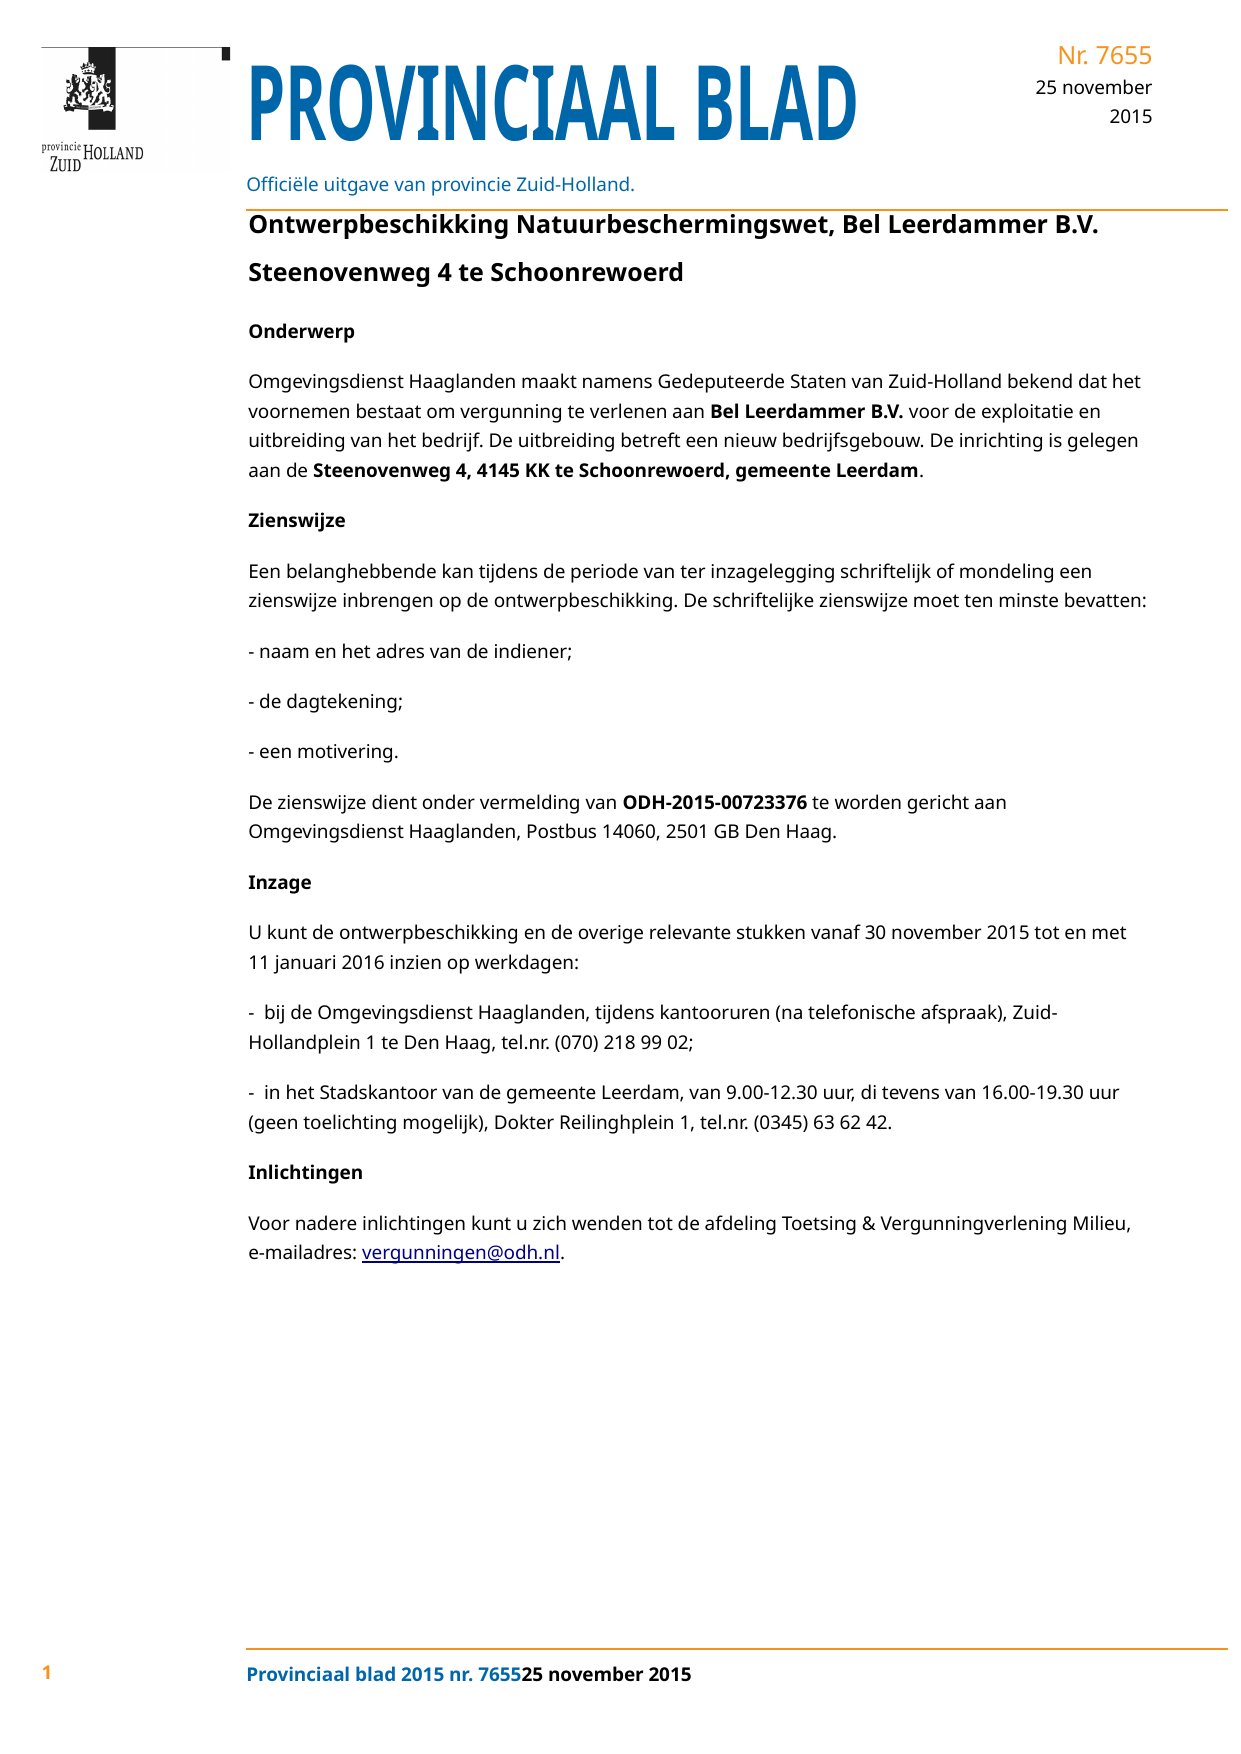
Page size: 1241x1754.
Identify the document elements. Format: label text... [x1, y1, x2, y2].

text U kunt de ontwerpbeschikking en de overige relevante stukken vanaf 30 november 2015 tot en met 11 januari 2016 inzien op werkdagen: [248, 919, 1152, 975]
text Voor nadere inlichtingen kunt u zich wenden tot de afdeling Toetsing & Vergunningverlening Milieu, e-mailadres: vergunningen@odh.nl. [248, 1210, 1152, 1265]
text De zienswijze dient onder vermelding van ODH-2015-00723376 te worden gericht aan Omgevingsdienst Haaglanden, Postbus 14060, 2501 GB Den Haag. [248, 789, 1152, 844]
text Een belanghebbende kan tijdens de periode van ter inzagelegging schriftelijk of mondeling een zienswijze inbrengen op de ontwerpbeschikking. De schriftelijke zienswijze moet ten minste bevatten: [248, 558, 1152, 613]
text Onderwerp [248, 318, 1152, 344]
text Ontwerpbeschikking Natuurbeschermingswet, Bel Leerdammer B.V. Steenovenweg 4 te Schoonrewoerd [248, 211, 1152, 288]
text - een motivering. [248, 739, 1152, 764]
text - de dagtekening; [248, 688, 1152, 714]
text Inzage [248, 869, 1152, 895]
text Zienswijze [248, 507, 1152, 533]
picture [41, 47, 231, 172]
text - naam en het adres van de indiener; [248, 638, 1152, 664]
text Omgevingsdienst Haaglanden maakt namens Gedeputeerde Staten van Zuid-Holland bekend dat het voornemen bestaat om vergunning te verlenen aan Bel Leerdammer B.V. voor de exploitatie en uitbreiding van het bedrijf. De uitbreiding betreft een nieuw bedrijfsgebouw. De inrichting is gelegen aan de Steenovenweg 4, 4145 KK te Schoonrewoerd, gemeente Leerdam. [248, 368, 1152, 483]
text Inlichtingen [248, 1159, 1152, 1185]
text - bij de Omgevingsdienst Haaglanden, tijdens kantooruren (na telefonische afspraak), Zuid-Hollandplein 1 te Den Haag, tel.nr. (070) 218 99 02; [248, 999, 1152, 1055]
text - in het Stadskantoor van de gemeente Leerdam, van 9.00-12.30 uur, di tevens van 16.00-19.30 uur (geen toelichting mogelijk), Dokter Reilinghplein 1, tel.nr. (0345) 63 62 42. [248, 1079, 1152, 1135]
